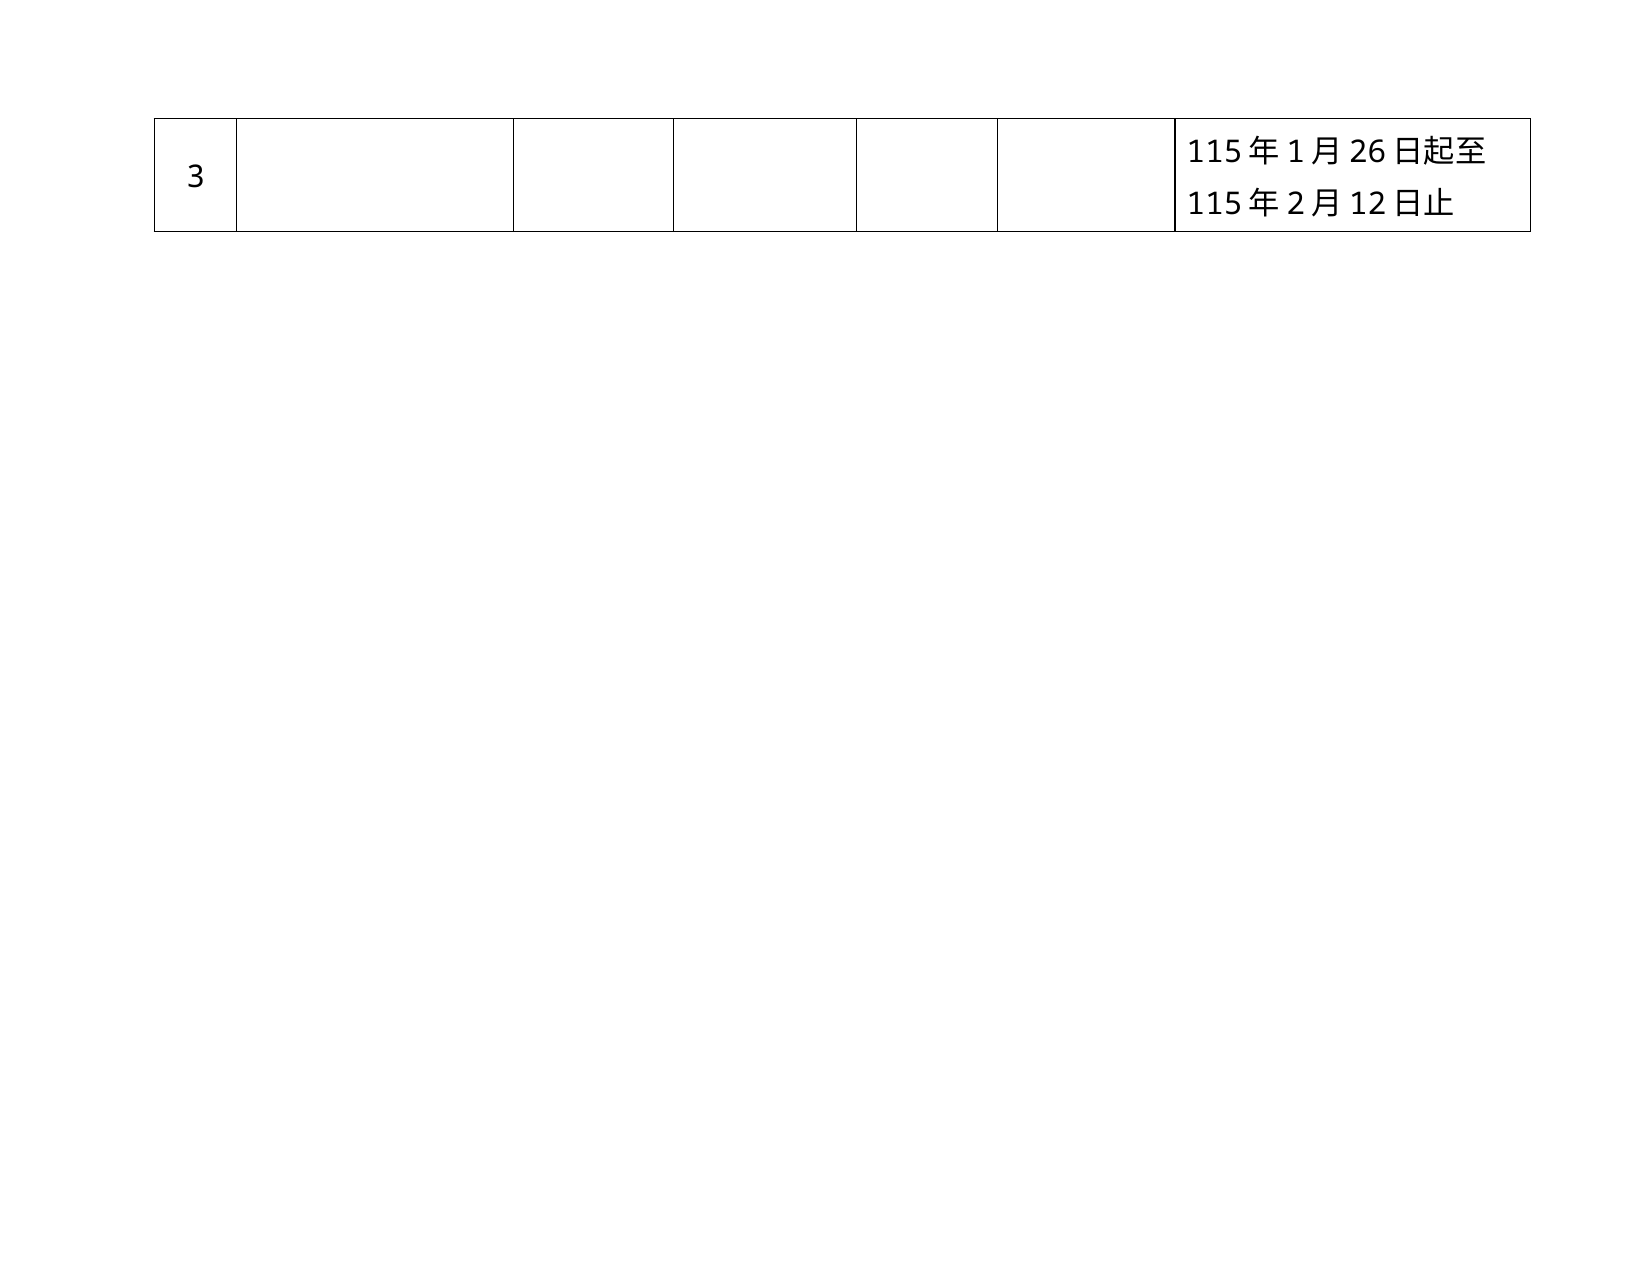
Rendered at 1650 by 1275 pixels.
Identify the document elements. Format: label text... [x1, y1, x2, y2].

table_cell [514, 119, 673, 231]
table_cell [674, 119, 856, 231]
table_cell [998, 119, 1174, 231]
table_cell 3 [155, 119, 236, 231]
table_cell [237, 119, 513, 231]
table_cell [857, 119, 997, 231]
table_cell 115年1月26日起至 115年2月12日止 [1176, 119, 1530, 231]
